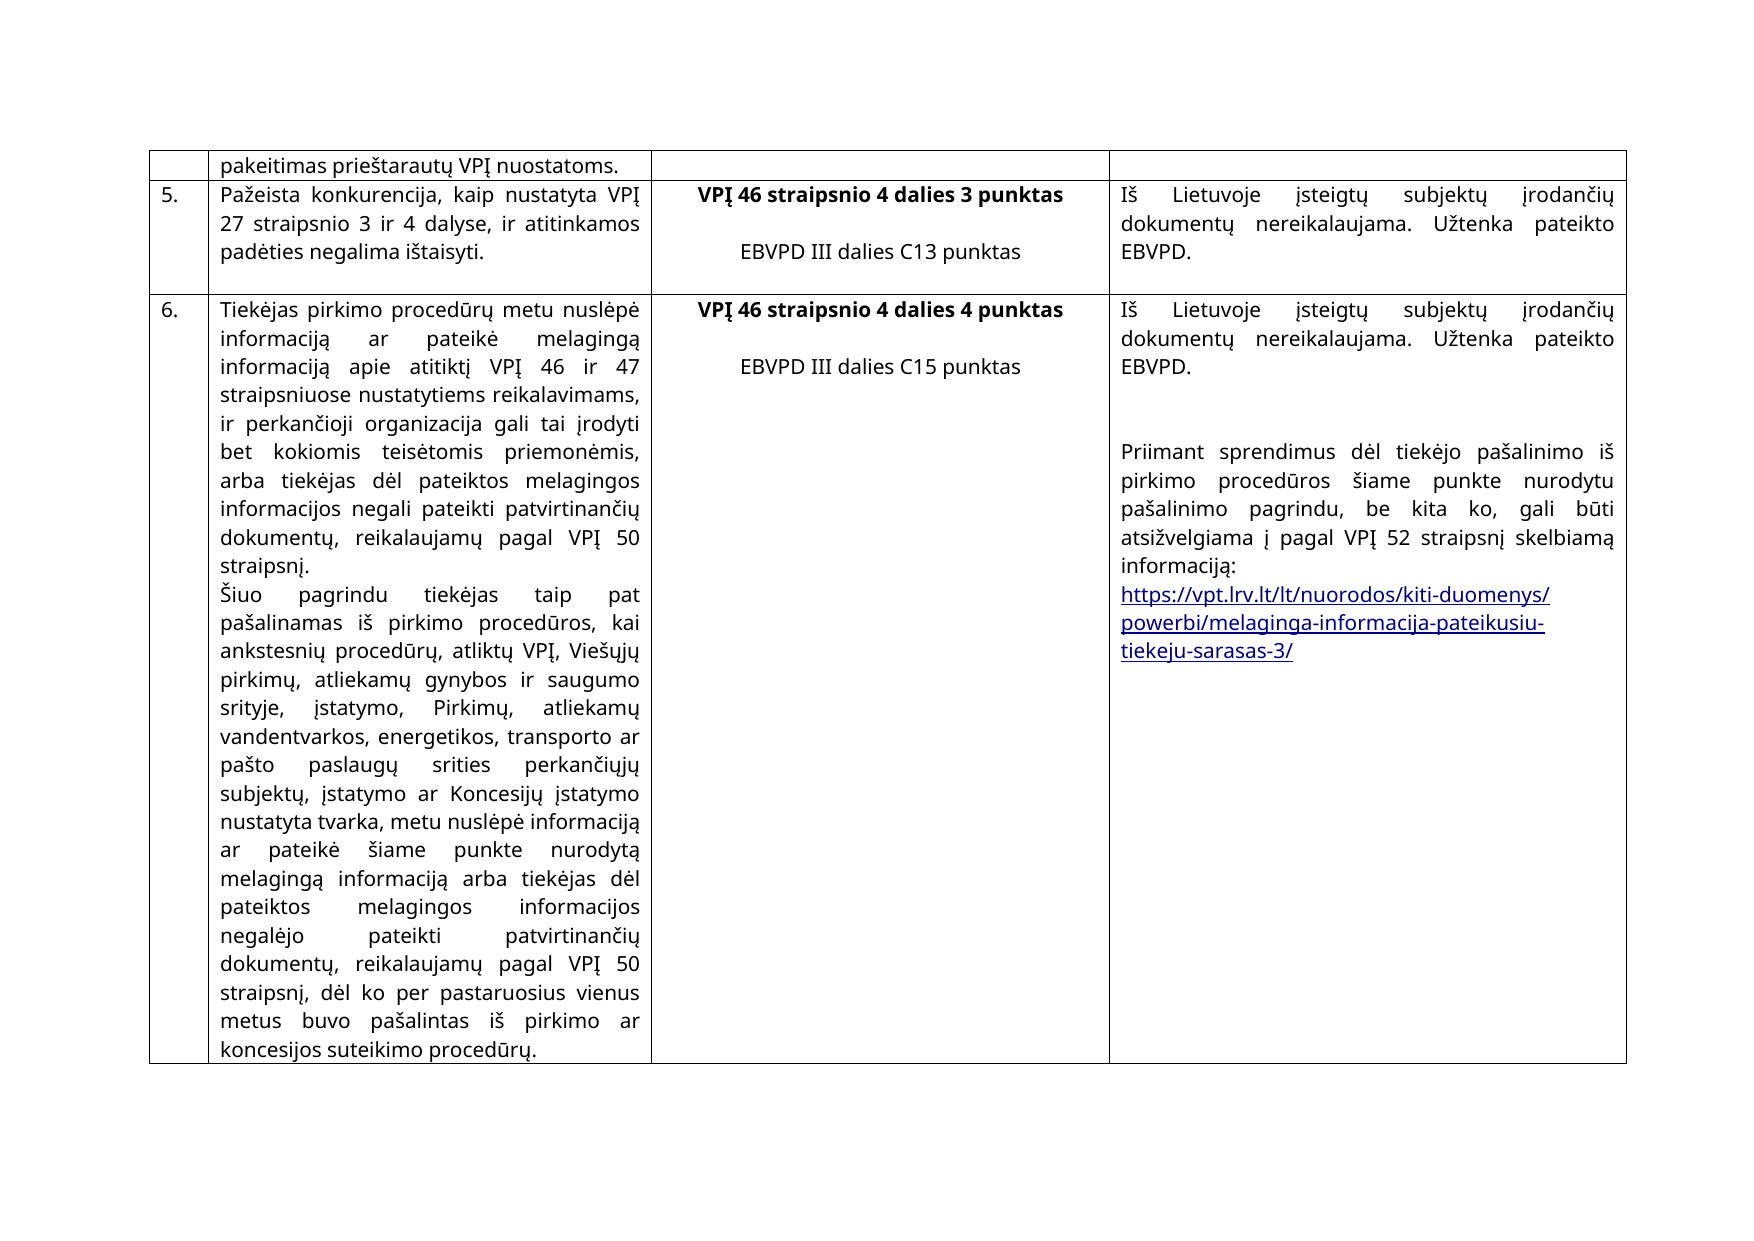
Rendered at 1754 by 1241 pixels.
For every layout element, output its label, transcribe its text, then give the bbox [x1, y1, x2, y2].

table_cell [150, 151, 208, 179]
table_cell Tiekėjas pirkimo procedūrų metu nuslėpė informaciją ar pateikė melagingą informaciją apie atitiktį VPĮ 46 ir 47 straipsniuose nustatytiems reikalavimams, ir perkančioji organizacija gali tai įrodyti bet kokiomis teisėtomis priemonėmis, arba tiekėjas dėl pateiktos melagingos informacijos negali pateikti patvirtinančių dokumentų, reikalaujamų pagal VPĮ 50 straipsnį. Šiuo pagrindu tiekėjas taip pat pašalinamas iš pirkimo procedūros, kai ankstesnių procedūrų, atliktų VPĮ, Viešųjų pirkimų, atliekamų gynybos ir saugumo srityje, įstatymo, Pirkimų, atliekamų vandentvarkos, energetikos, transporto ar pašto paslaugų srities perkančiųjų subjektų, įstatymo ar Koncesijų įstatymo nustatyta tvarka, metu nuslėpė informaciją ar pateikė šiame punkte nurodytą melagingą informaciją arba tiekėjas dėl pateiktos melagingos informacijos negalėjo pateikti patvirtinančių dokumentų, reikalaujamų pagal VPĮ 50 straipsnį, dėl ko per pastaruosius vienus metus buvo pašalintas iš pirkimo ar koncesijos suteikimo procedūrų. [209, 295, 651, 1063]
table_cell 5. [150, 181, 208, 294]
table_cell [1110, 151, 1626, 179]
table_cell Iš Lietuvoje įsteigtų subjektų įrodančių dokumentų nereikalaujama. Užtenka pateikto EBVPD. [1110, 181, 1626, 294]
table_cell pakeitimas prieštarautų VPĮ nuostatoms. [209, 151, 651, 179]
table_cell Pažeista konkurencija, kaip nustatyta VPĮ 27 straipsnio 3 ir 4 dalyse, ir atitinkamos padėties negalima ištaisyti. [209, 181, 651, 294]
table_cell 6. [150, 295, 208, 1063]
table_cell Iš Lietuvoje įsteigtų subjektų įrodančių dokumentų nereikalaujama. Užtenka pateikto EBVPD. Priimant sprendimus dėl tiekėjo pašalinimo iš pirkimo procedūros šiame punkte nurodytu pašalinimo pagrindu, be kita ko, gali būti atsižvelgiama į pagal VPĮ 52 straipsnį skelbiamą informaciją: https://vpt.lrv.lt/lt/nuorodos/kiti-duomenys/powerbi/melaginga-informacija-pateikusiu-tiekeju-sarasas-3/ [1110, 295, 1626, 1063]
table_cell VPĮ 46 straipsnio 4 dalies 3 punktas EBVPD III dalies C13 punktas [652, 181, 1109, 294]
table_cell [652, 151, 1109, 179]
table_cell VPĮ 46 straipsnio 4 dalies 4 punktas EBVPD III dalies C15 punktas [652, 295, 1109, 1063]
